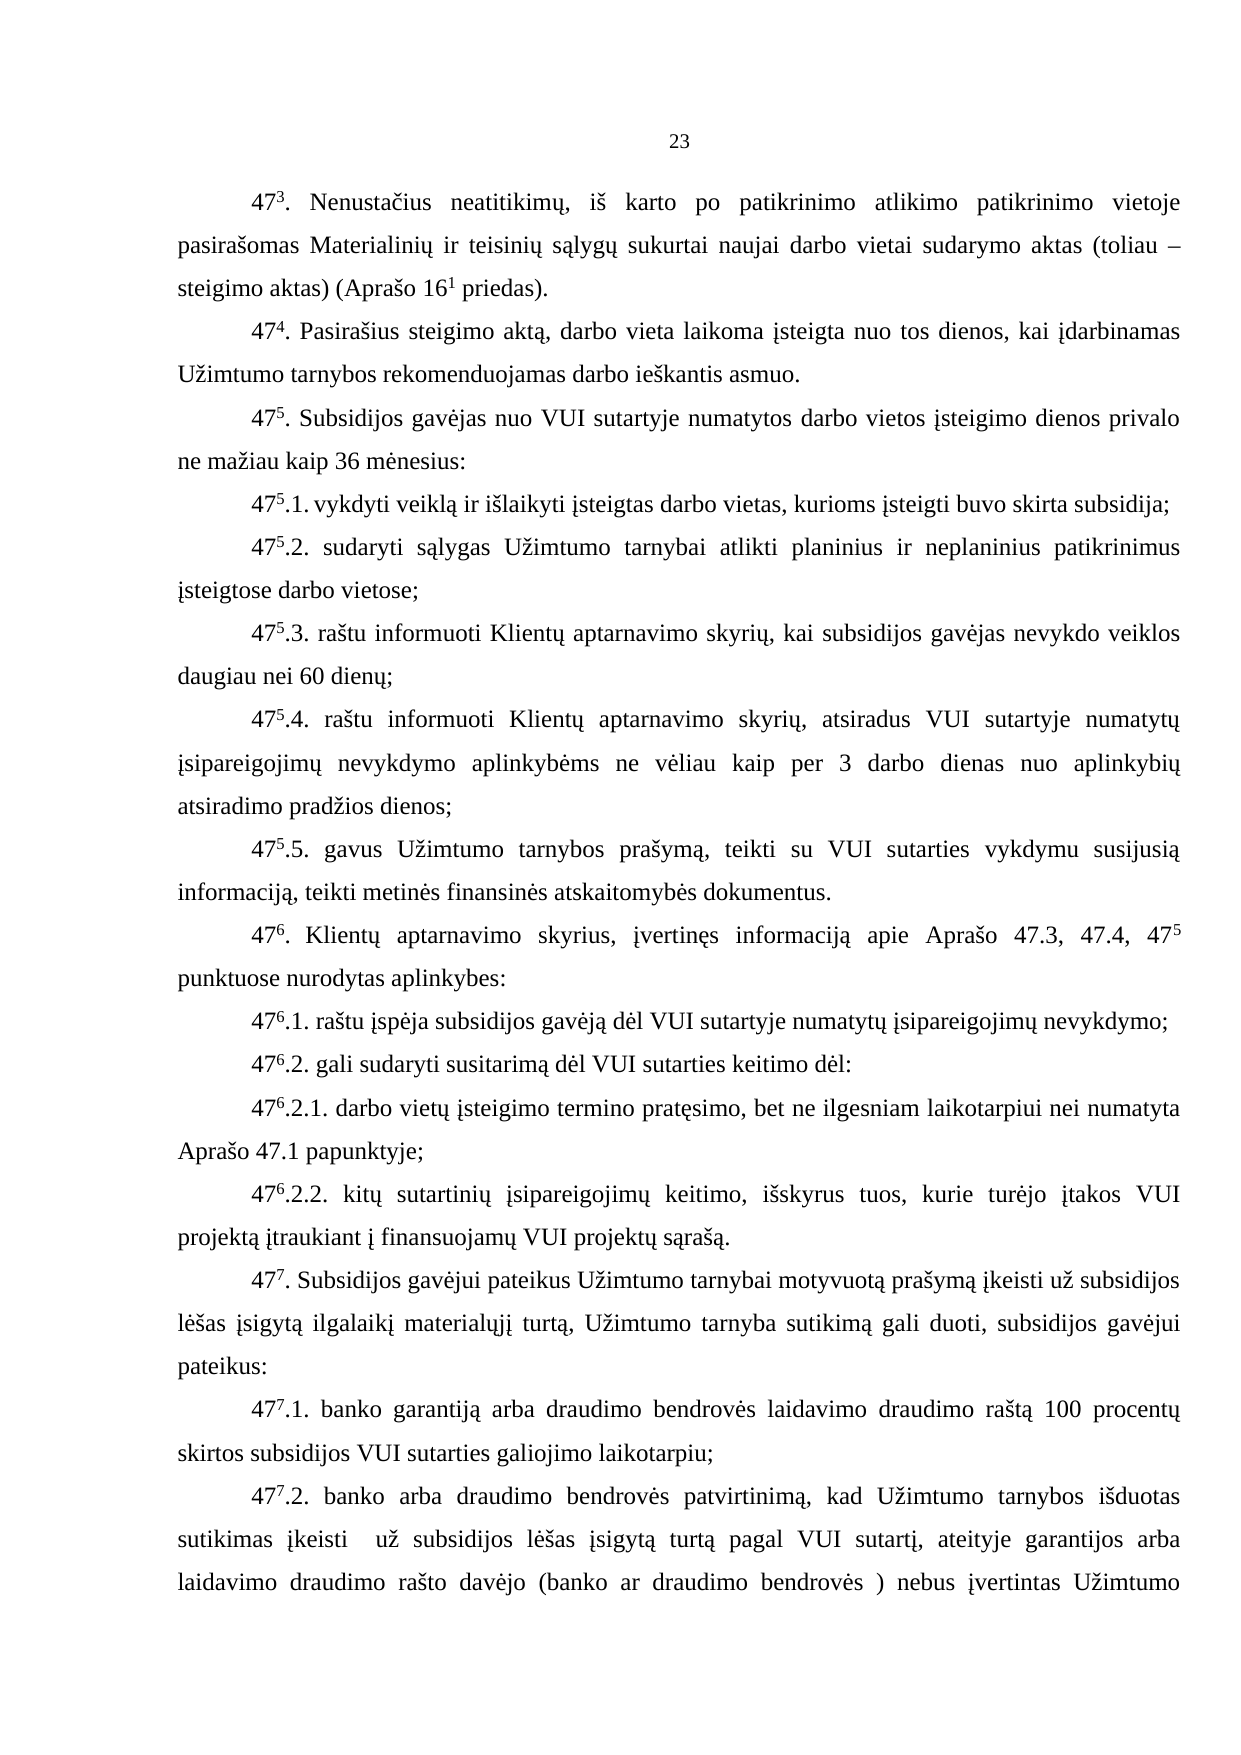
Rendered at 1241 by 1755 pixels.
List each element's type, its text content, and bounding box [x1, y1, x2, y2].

text 476. Klientų aptarnavimo skyrius, įvertinęs informaciją apie Aprašo 47.3, 47.4, 475 punktuose nurodytas aplinkybes: [177, 920, 1181, 992]
text 474. Pasirašius steigimo aktą, darbo vieta laikoma įsteigta nuo tos dienos, kai įdarbinamas Užimtumo tarnybos rekomenduojamas darbo ieškantis asmuo. [177, 316, 1181, 388]
text 476.1. raštu įspėja subsidijos gavėją dėl VUI sutartyje numatytų įsipareigojimų nevykdymo; [251, 1006, 1181, 1035]
text 476.2. gali sudaryti susitarimą dėl VUI sutarties keitimo dėl: [251, 1049, 1181, 1078]
text 475.3. raštu informuoti Klientų aptarnavimo skyrių, kai subsidijos gavėjas nevykdo veiklos daugiau nei 60 dienų; [177, 618, 1181, 690]
text 476.2.2. kitų sutartinių įsipareigojimų keitimo, išskyrus tuos, kurie turėjo įtakos VUI projektą įtraukiant į finansuojamų VUI projektų sąrašą. [177, 1179, 1181, 1251]
text 477. Subsidijos gavėjui pateikus Užimtumo tarnybai motyvuotą prašymą įkeisti už subsidijos lėšas įsigytą ilgalaikį materialųjį turtą, Užimtumo tarnyba sutikimą gali duoti, subsidijos gavėjui pateikus: [177, 1265, 1181, 1380]
text 477.2. banko arba draudimo bendrovės patvirtinimą, kad Užimtumo tarnybos išduotas sutikimas įkeisti už subsidijos lėšas įsigytą turtą pagal VUI sutartį, ateityje garantijos arba laidavimo draudimo rašto davėjo (banko ar draudimo bendrovės ) nebus įvertintas Užimtumo [177, 1481, 1181, 1596]
text 475.1. vykdyti veiklą ir išlaikyti įsteigtas darbo vietas, kurioms įsteigti buvo skirta subsidija; [251, 489, 1181, 518]
text 475.4. raštu informuoti Klientų aptarnavimo skyrių, atsiradus VUI sutartyje numatytų įsipareigojimų nevykdymo aplinkybėms ne vėliau kaip per 3 darbo dienas nuo aplinkybių atsiradimo pradžios dienos; [177, 704, 1181, 819]
text 476.2.1. darbo vietų įsteigimo termino pratęsimo, bet ne ilgesniam laikotarpiui nei numatyta Aprašo 47.1 papunktyje; [177, 1093, 1181, 1164]
text 475.2. sudaryti sąlygas Užimtumo tarnybai atlikti planinius ir neplaninius patikrinimus įsteigtose darbo vietose; [177, 532, 1181, 604]
text 475. Subsidijos gavėjas nuo VUI sutartyje numatytos darbo vietos įsteigimo dienos privalo ne mažiau kaip 36 mėnesius: [177, 403, 1181, 474]
text 475.5. gavus Užimtumo tarnybos prašymą, teikti su VUI sutarties vykdymu susijusią informaciją, teikti metinės finansinės atskaitomybės dokumentus. [177, 834, 1181, 906]
text 473. Nenustačius neatitikimų, iš karto po patikrinimo atlikimo patikrinimo vietoje pasirašomas Materialinių ir teisinių sąlygų sukurtai naujai darbo vietai sudarymo aktas (toliau – steigimo aktas) (Aprašo 161 priedas). [177, 187, 1181, 302]
text 477.1. banko garantiją arba draudimo bendrovės laidavimo draudimo raštą 100 procentų skirtos subsidijos VUI sutarties galiojimo laikotarpiu; [177, 1394, 1181, 1466]
